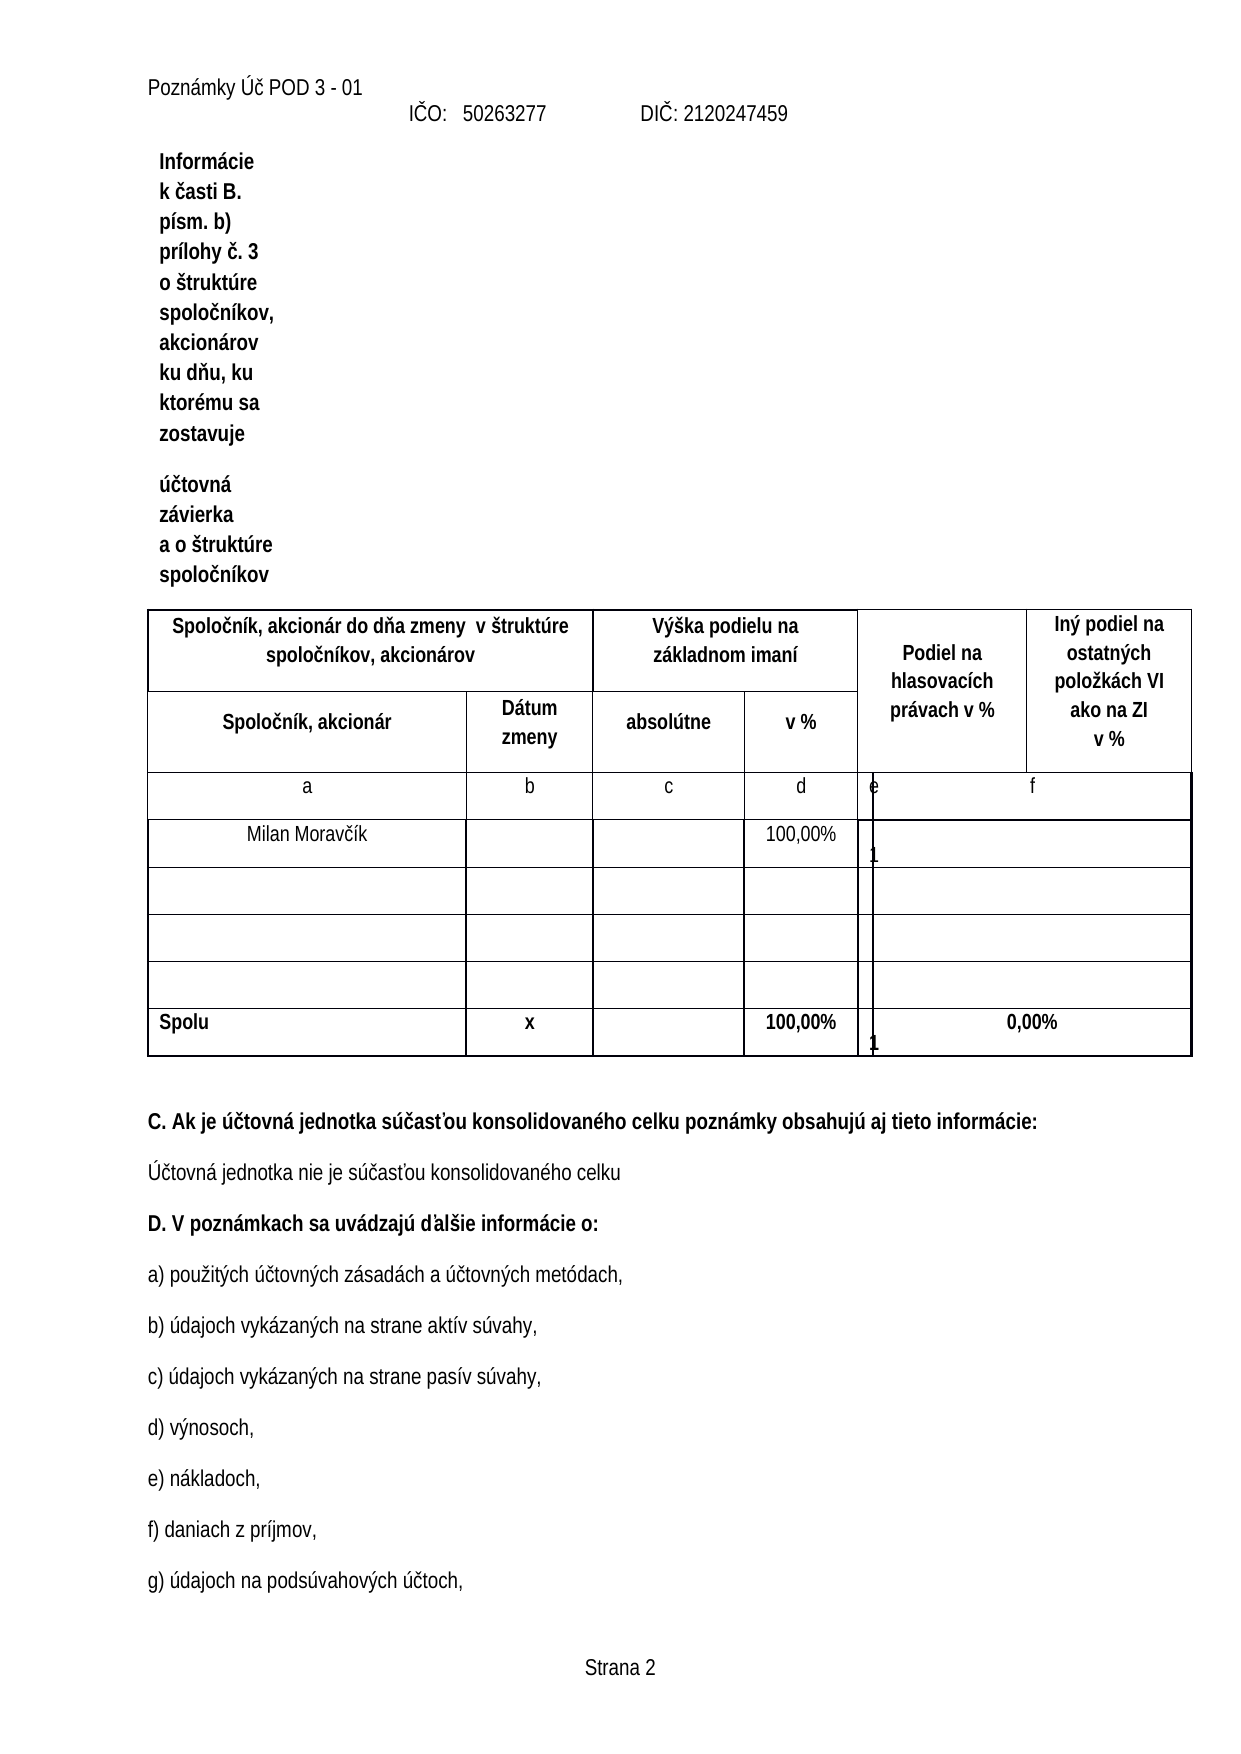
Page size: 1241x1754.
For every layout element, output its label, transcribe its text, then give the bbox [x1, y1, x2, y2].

table_cell [594, 962, 743, 1008]
table_cell [467, 820, 592, 867]
table_cell [859, 962, 872, 1008]
table_cell [149, 915, 465, 961]
table_cell [594, 1009, 743, 1055]
table_cell f [874, 773, 1190, 819]
table_cell [745, 868, 857, 914]
table_cell [745, 962, 857, 1008]
table_cell Spoločník, akcionár [148, 692, 466, 772]
table_cell [1193, 819, 1240, 867]
table_cell [149, 868, 465, 914]
table_cell b [467, 773, 592, 819]
table_cell [874, 821, 1190, 867]
table_cell Podiel na hlasovacích právach v % [858, 610, 1026, 772]
table_cell 0,00% [874, 1009, 1190, 1055]
table_cell 100,00% [745, 820, 857, 867]
table_cell [594, 820, 743, 867]
table_cell Spoločník, akcionár do dňa zmeny v štruktúre spoločníkov, akcionárov [149, 611, 592, 691]
text d) výnosoch, [148, 1414, 1141, 1441]
table_cell [467, 915, 592, 961]
table_cell 100,00% [745, 1009, 857, 1055]
text a) použitých účtovných zásadách a účtovných metódach, [148, 1261, 1141, 1287]
text D. V poznámkach sa uvádzajú ďalšie informácie o: [148, 1210, 1141, 1236]
table_cell x [467, 1009, 592, 1055]
table_cell [467, 962, 592, 1008]
table_cell a [148, 773, 466, 819]
table_cell [745, 915, 857, 961]
table_cell 100,00% [859, 821, 872, 867]
table_cell [874, 915, 1190, 961]
text f) daniach z príjmov, [148, 1516, 1141, 1543]
text c) údajoch vykázaných na strane pasív súvahy, [148, 1363, 1141, 1389]
text g) údajoch na podsúvahových účtoch, [148, 1567, 1141, 1594]
table_header Informácie k časti B. písm. b) prílohy č. 3 o štruktúre spoločníkov, akcionárov ku dňu, ku ktorému sa zostavuje účtovná závierka a o štruktúre spoločníkov [148, 148, 293, 608]
text b) údajoch vykázaných na strane aktív súvahy, [148, 1312, 1141, 1338]
text e) nákladoch, [148, 1465, 1141, 1492]
text C. Ak je účtovná jednotka súčasťou konsolidovaného celku poznámky obsahujú aj tieto informácie: [148, 1108, 1141, 1134]
table_cell [1193, 961, 1240, 1008]
table_cell [1192, 609, 1240, 691]
table_cell c [593, 773, 744, 819]
table_cell [874, 962, 1190, 1008]
table_cell [293, 199, 1240, 608]
table_cell e [858, 773, 872, 819]
table_cell 100,00% [859, 1009, 872, 1055]
table_cell absolútne [593, 692, 744, 772]
table_cell [1192, 691, 1240, 772]
table_cell [594, 868, 743, 914]
table_cell Spolu [149, 1009, 465, 1055]
table_cell [149, 962, 465, 1008]
table_cell v % [745, 692, 857, 772]
table_cell Dátum zmeny [467, 692, 592, 772]
table_header [293, 148, 1240, 199]
table_cell [1193, 1008, 1240, 1055]
table_cell [467, 868, 592, 914]
table_cell [1193, 867, 1240, 914]
table_cell [859, 868, 872, 914]
table_cell Milan Moravčík [149, 820, 465, 867]
table_cell d [745, 773, 857, 819]
table_cell [874, 868, 1190, 914]
text Účtovná jednotka nie je súčasťou konsolidovaného celku [148, 1159, 1141, 1185]
table_cell [594, 915, 743, 961]
table_cell [1193, 772, 1240, 819]
table_cell [859, 915, 872, 961]
table_cell Výška podielu na základnom imaní [594, 611, 857, 691]
table_cell Iný podiel na ostatných položkách VI ako na ZI v % [1027, 610, 1191, 772]
table_cell [1193, 914, 1240, 961]
